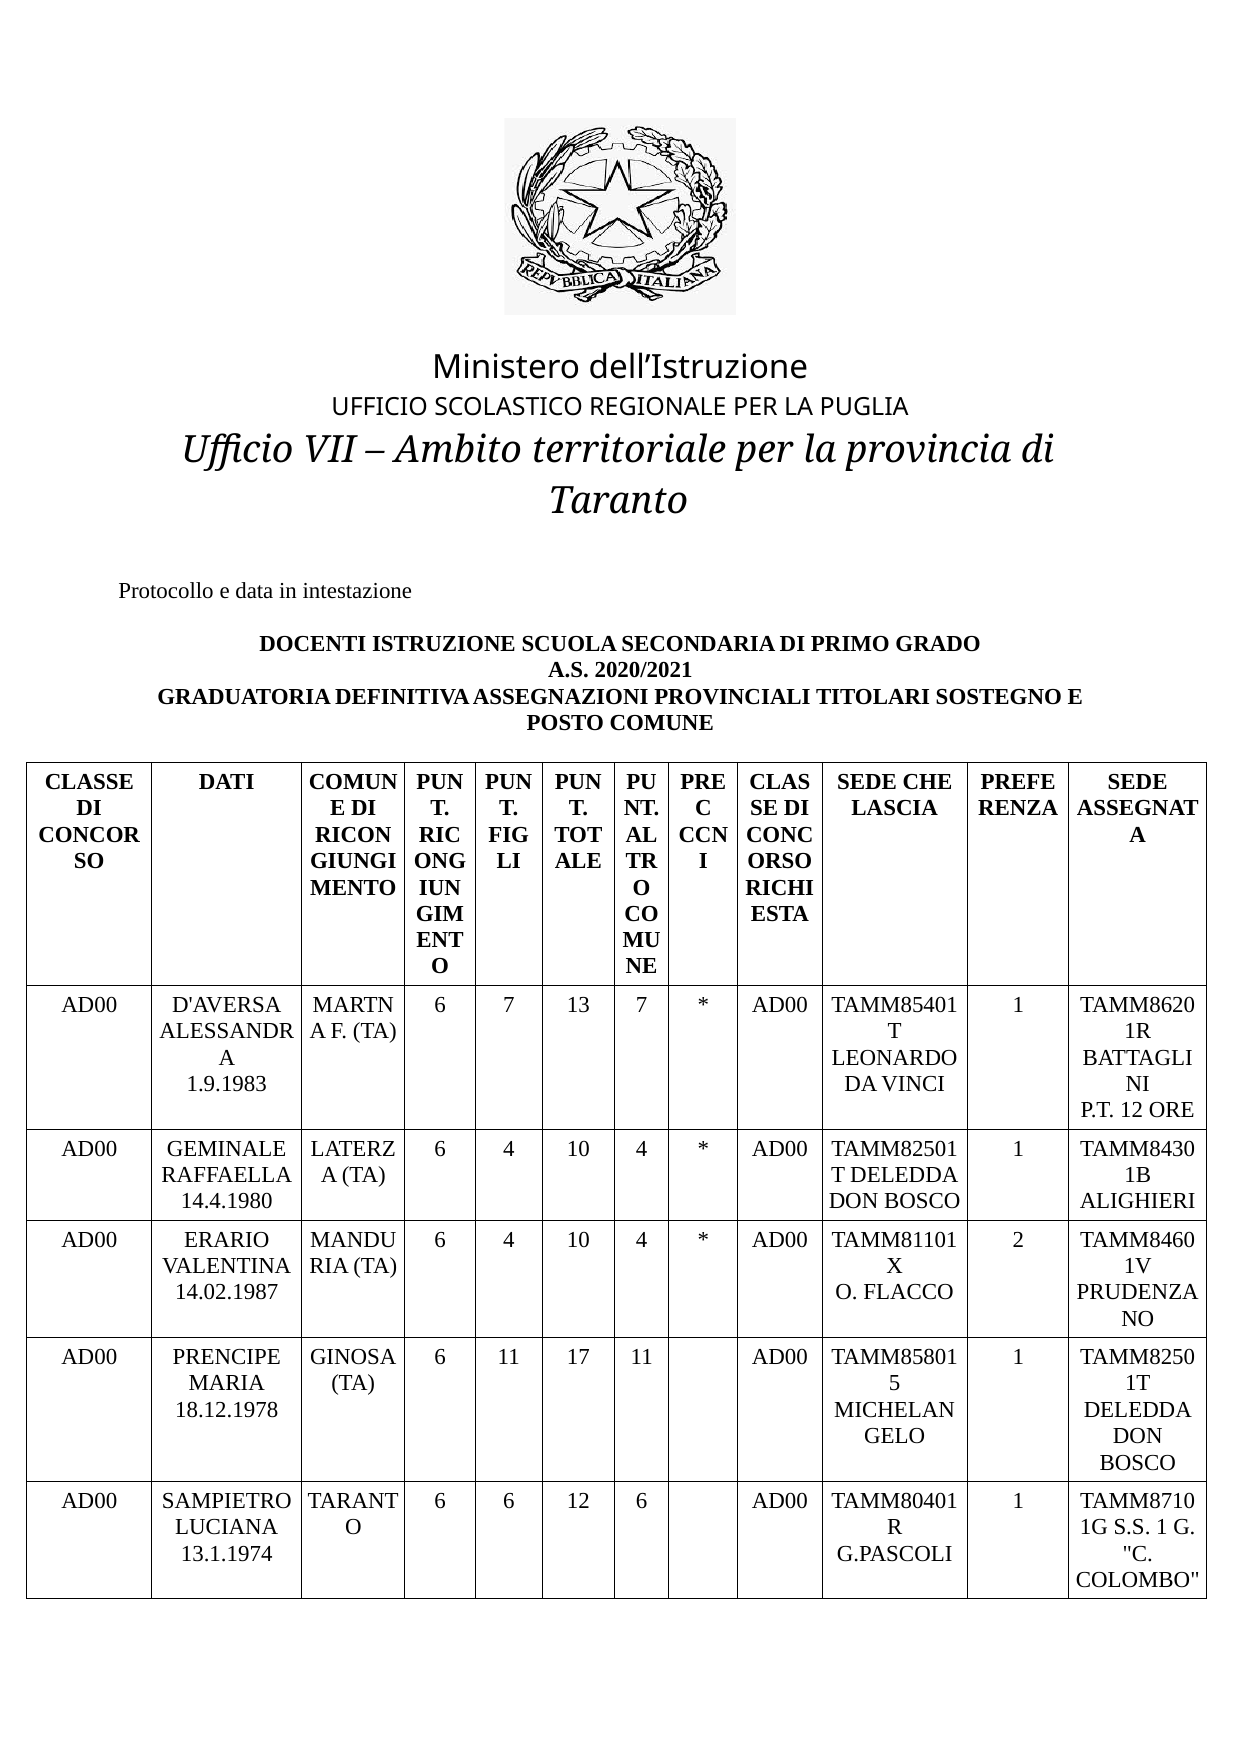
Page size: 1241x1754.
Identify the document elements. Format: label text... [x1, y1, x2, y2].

table_cell * [669, 1221, 737, 1337]
table_cell [669, 1338, 737, 1481]
table_cell TARANTO [302, 1482, 404, 1598]
text DOCENTI ISTRUZIONE SCUOLA SECONDARIA DI PRIMO GRADO [118, 630, 1122, 656]
table_header CLASSE DI CONCORSO RICHIESTA [738, 763, 822, 985]
table_header PUNT. FIGLI [476, 763, 542, 985]
table_cell 10 [543, 1221, 614, 1337]
table_cell AD00 [738, 986, 822, 1128]
table_cell 1 [968, 1130, 1068, 1219]
table_cell TAMM82501T DELEDDA DON BOSCO [823, 1130, 967, 1219]
table_cell 11 [615, 1338, 668, 1481]
table_header COMUNE DI RICONGIUNGIMENTO [302, 763, 404, 985]
table_cell AD00 [27, 1482, 151, 1598]
table_cell 4 [476, 1130, 542, 1219]
table_cell 6 [405, 1221, 475, 1337]
table_header CLASSE DI CONCORSO [27, 763, 151, 985]
table_cell 10 [543, 1130, 614, 1219]
table_cell AD00 [27, 1221, 151, 1337]
table_header DATI [152, 763, 301, 985]
text Protocollo e data in intestazione [118, 577, 1122, 604]
table_cell * [669, 986, 737, 1128]
table_cell 4 [615, 1130, 668, 1219]
table_header PREC CCNI [669, 763, 737, 985]
table_cell 6 [405, 986, 475, 1128]
table_cell MARTNA F. (TA) [302, 986, 404, 1128]
table_cell 1 [968, 1482, 1068, 1598]
table_cell 7 [615, 986, 668, 1128]
table_cell AD00 [738, 1338, 822, 1481]
table_cell 1 [968, 986, 1068, 1128]
table_cell 4 [615, 1221, 668, 1337]
table_header PREFERENZA [968, 763, 1068, 985]
table_cell TAMM84601V PRUDENZANO [1069, 1221, 1206, 1337]
table_cell * [669, 1130, 737, 1219]
table_cell 12 [543, 1482, 614, 1598]
table_cell AD00 [27, 986, 151, 1128]
text GRADUATORIA DEFINITIVA ASSEGNAZIONI PROVINCIALI TITOLARI SOSTEGNO E POSTO COMUNE [118, 683, 1122, 736]
table_cell 2 [968, 1221, 1068, 1337]
table_cell AD00 [738, 1221, 822, 1337]
text A.S. 2020/2021 [118, 656, 1122, 683]
table_cell LATERZA (TA) [302, 1130, 404, 1219]
table_cell 6 [476, 1482, 542, 1598]
table_cell D'AVERSA ALESSANDRA 1.9.1983 [152, 986, 301, 1128]
table_header PUNT. ALTRO COMUNE [615, 763, 668, 985]
table_header SEDE CHE LASCIA [823, 763, 967, 985]
table_cell 6 [405, 1130, 475, 1219]
table_header PUNT. RICONGIUNGIMENTO [405, 763, 475, 985]
table_cell PRENCIPE MARIA 18.12.1978 [152, 1338, 301, 1481]
table_cell AD00 [27, 1338, 151, 1481]
table_cell ERARIO VALENTINA 14.02.1987 [152, 1221, 301, 1337]
table_cell 17 [543, 1338, 614, 1481]
table_header SEDE ASSEGNATA [1069, 763, 1206, 985]
text Ministero dell’Istruzione [118, 343, 1122, 388]
table_cell GINOSA (TA) [302, 1338, 404, 1481]
table_cell TAMM87101G S.S. 1 G. "C. COLOMBO" [1069, 1482, 1206, 1598]
text UFFICIO SCOLASTICO REGIONALE PER LA PUGLIA [118, 388, 1122, 423]
table_cell AD00 [27, 1130, 151, 1219]
table_cell AD00 [738, 1482, 822, 1598]
table_cell 7 [476, 986, 542, 1128]
table_cell 1 [968, 1338, 1068, 1481]
table_cell 4 [476, 1221, 542, 1337]
table_cell 6 [405, 1482, 475, 1598]
table_cell TAMM80401R G.PASCOLI [823, 1482, 967, 1598]
table_cell TAMM84301B ALIGHIERI [1069, 1130, 1206, 1219]
table_cell [669, 1482, 737, 1598]
table_cell SAMPIETRO LUCIANA 13.1.1974 [152, 1482, 301, 1598]
table_cell AD00 [738, 1130, 822, 1219]
table_cell TAMM86201R BATTAGLINI P.T. 12 ORE [1069, 986, 1206, 1128]
table_header PUNT. TOTALE [543, 763, 614, 985]
table_cell 13 [543, 986, 614, 1128]
table_cell 6 [615, 1482, 668, 1598]
table_cell 11 [476, 1338, 542, 1481]
table_cell TAMM85401T LEONARDO DA VINCI [823, 986, 967, 1128]
table_cell 6 [405, 1338, 475, 1481]
table_cell TAMM81101X O. FLACCO [823, 1221, 967, 1337]
table_cell TAMM858015 MICHELANGELO [823, 1338, 967, 1481]
table_cell MANDURIA (TA) [302, 1221, 404, 1337]
table_cell TAMM82501T DELEDDA DON BOSCO [1069, 1338, 1206, 1481]
text Ufficio VII – Ambito territoriale per la provincia di Taranto [118, 423, 1122, 525]
table_cell GEMINALE RAFFAELLA 14.4.1980 [152, 1130, 301, 1219]
